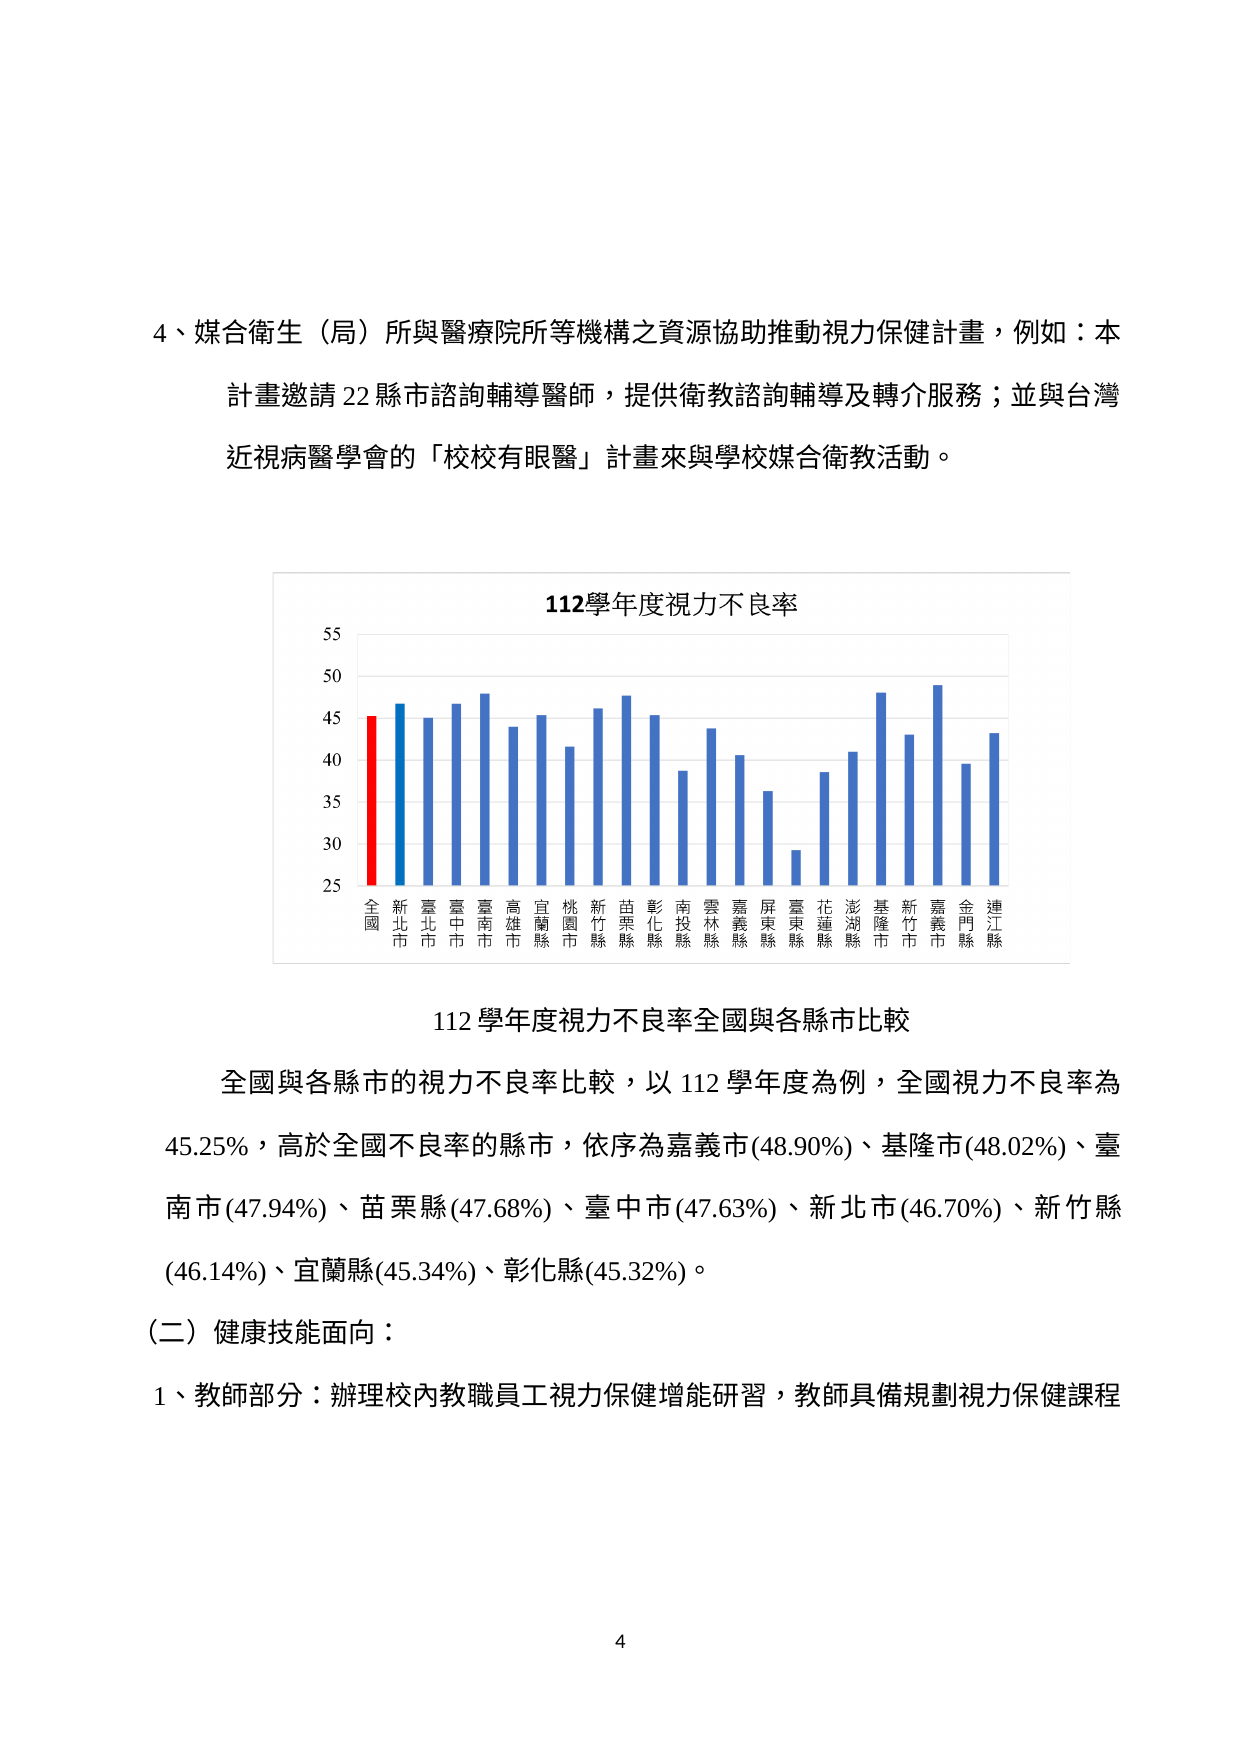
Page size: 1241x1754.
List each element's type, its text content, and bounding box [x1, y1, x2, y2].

text 1、教師部分：辦理校內教職員工視力保健增能研習，教師具備規劃視力保健課程 [118, 1352, 1122, 1414]
text 112學年度視力不良率全國與各縣市比較 [165, 977, 1122, 1039]
text 全國與各縣市的視力不良率比較，以112學年度為例，全國視力不良率為45.25%，高於全國不良率的縣市，依序為嘉義市(48.90%)、基隆市(48.02%)、臺南市(47.94%)、苗栗縣(47.68%)、臺中市(47.63%)、新北市(46.70%)、新竹縣(46.14%)、宜蘭縣(45.34%)、彰化縣(45.32%)。 [165, 1039, 1122, 1289]
text 4、媒合衛生（局）所與醫療院所等機構之資源協助推動視力保健計畫，例如：本計畫邀請22縣市諮詢輔導醫師，提供衛教諮詢輔導及轉介服務；並與台灣近視病醫學會的「校校有眼醫」計畫來與學校媒合衛教活動。 [118, 289, 1122, 477]
text （二）健康技能面向： [118, 1289, 1097, 1352]
